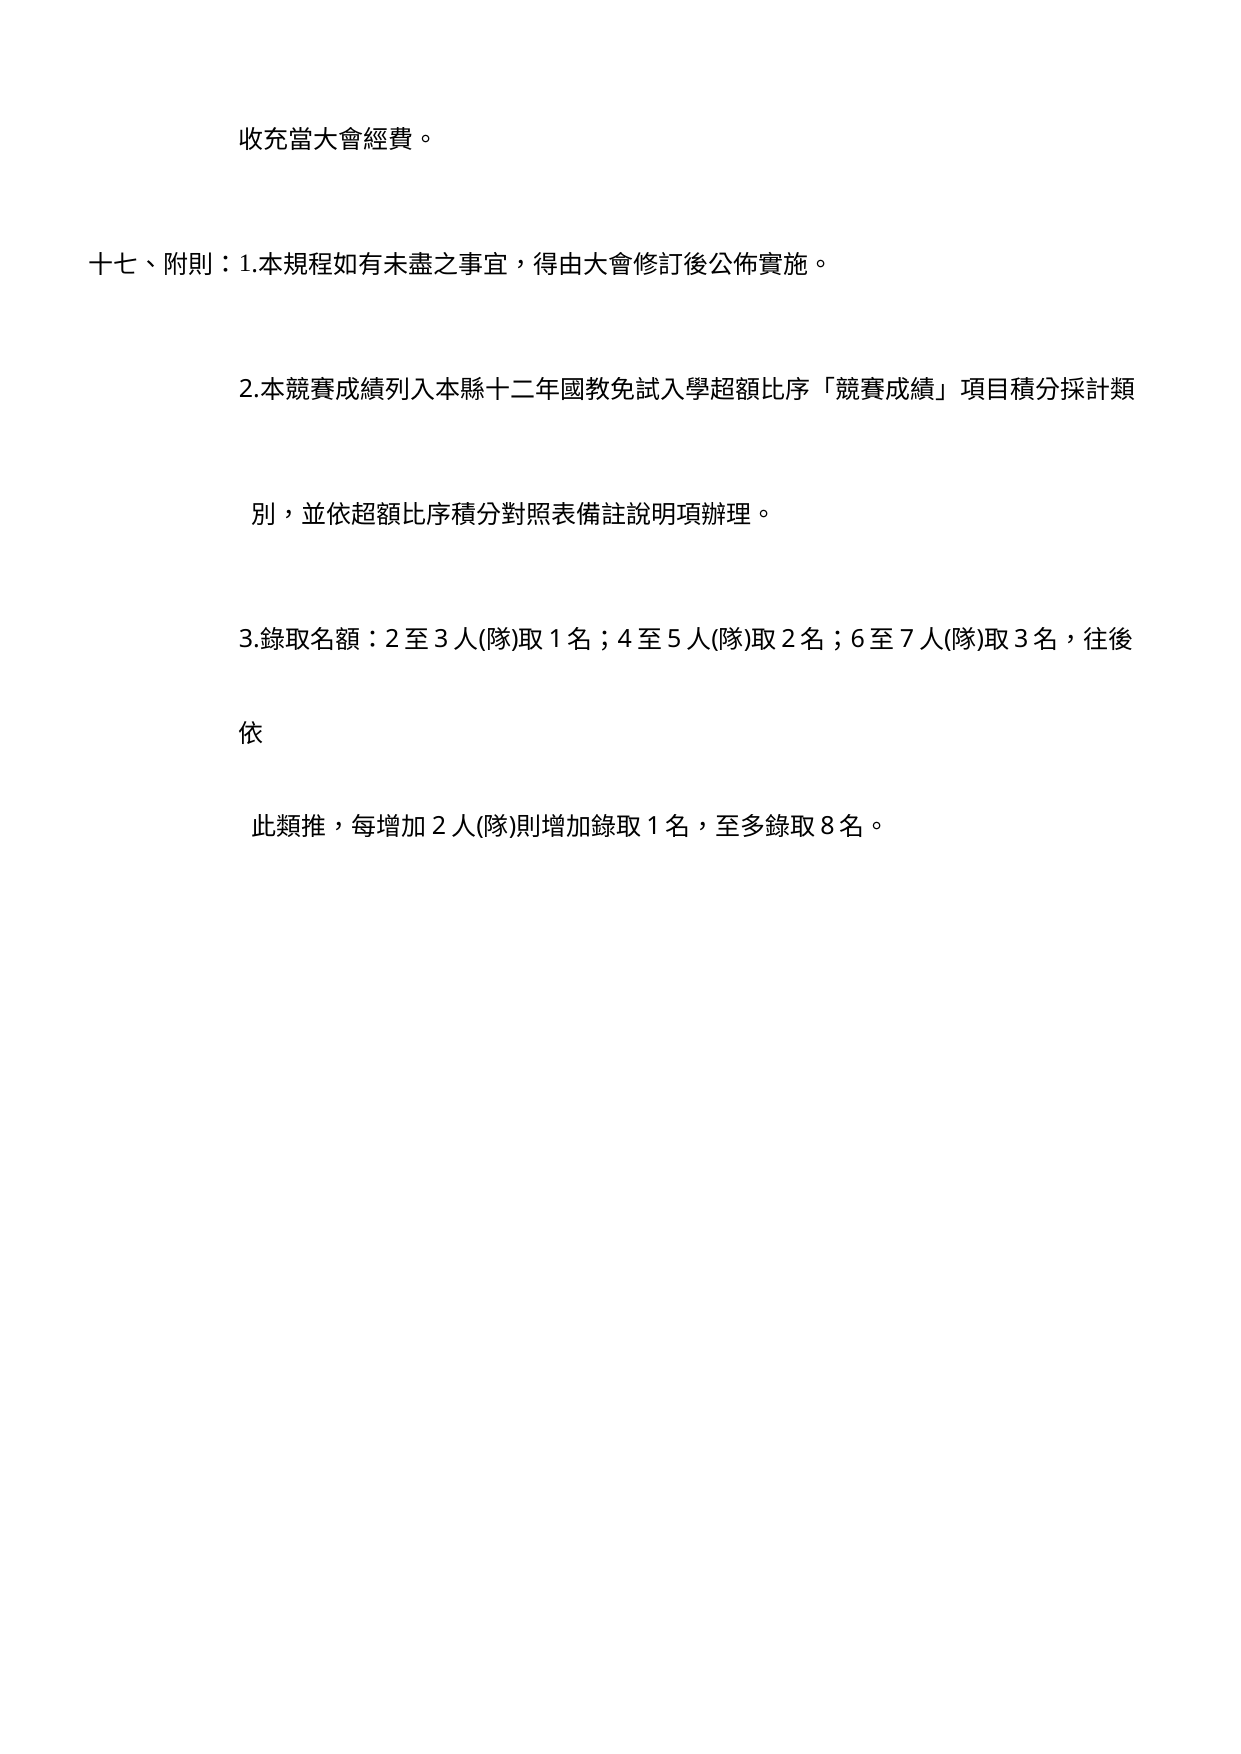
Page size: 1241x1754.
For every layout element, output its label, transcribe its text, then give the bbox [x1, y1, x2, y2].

text 2.本競賽成績列入本縣十二年國教免試入學超額比序「競賽成績」項目積分採計類 [239, 346, 1152, 408]
text 別，並依超額比序積分對照表備註說明項辦理。 [239, 471, 1152, 533]
text 3.錄取名額：2至3人(隊)取1名；4至5人(隊)取2名；6至7人(隊)取3名，往後依 [239, 596, 1152, 752]
text 收充當大會經費。 [139, 96, 1152, 158]
text 此類推，每增加2人(隊)則增加錄取1名，至多錄取8名。 [239, 783, 1152, 846]
text 十七、附則：1.本規程如有未盡之事宜，得由大會修訂後公佈實施。 [89, 221, 1152, 283]
